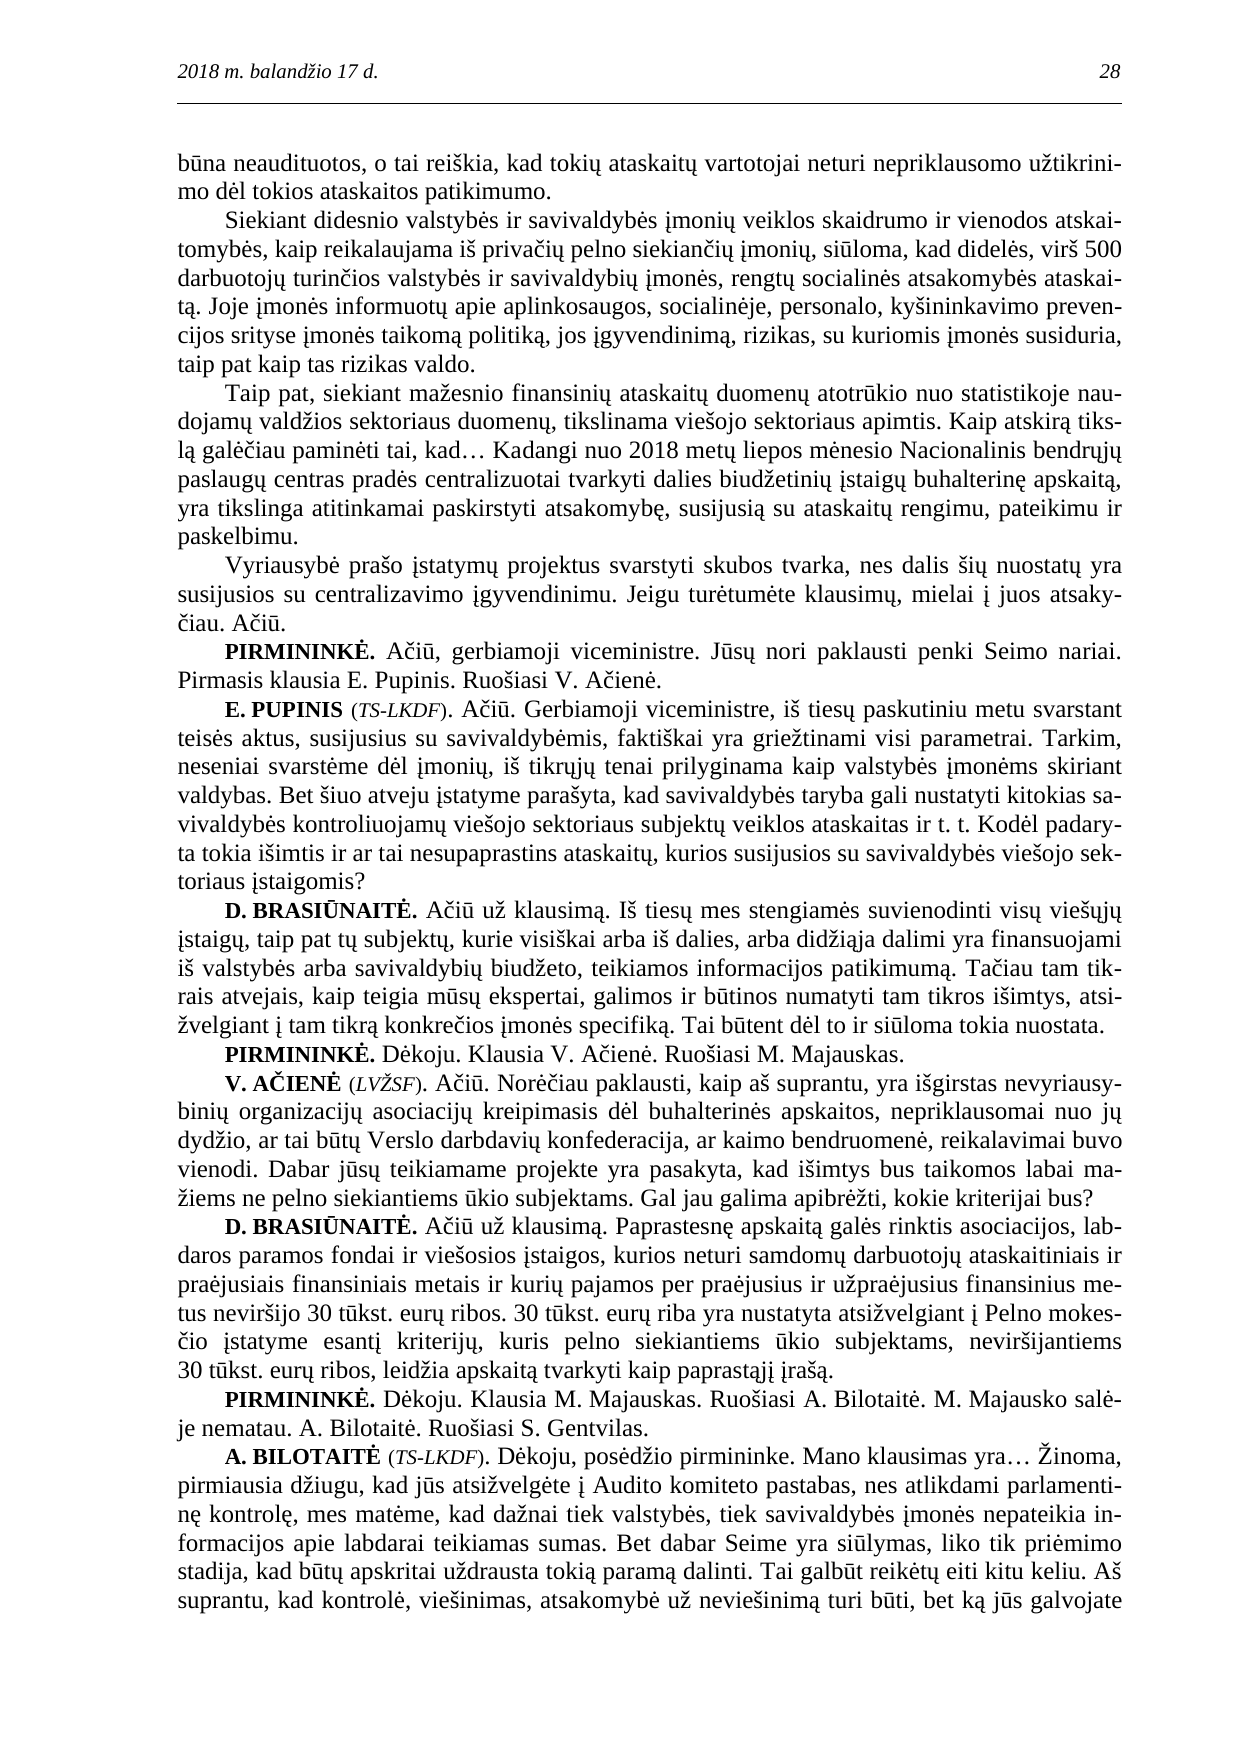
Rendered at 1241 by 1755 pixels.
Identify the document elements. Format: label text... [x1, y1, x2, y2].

text Taip pat, sie­kiant ma­žes­nio fi­nan­si­nių ata­skai­tų duo­me­nų ato­trū­kio nuo sta­tis­ti­ko­je nau­do­ja­mų val­džios sek­to­riaus duo­me­nų, tiks­li­na­ma vie­šo­jo sek­to­riaus ap­im­tis. Kaip at­ski­rą tiks­lą ga­lė­čiau pa­mi­nė­ti tai, kad… Ka­dan­gi nuo 2018 me­tų lie­pos mė­ne­sio Na­cio­na­li­nis ben­drų­jų pa­slau­gų cen­tras pra­dės cen­tra­li­zuo­tai tvar­ky­ti da­lies biu­dže­ti­nių įstai­gų bu­hal­te­ri­nę ap­skai­tą, yra tiks­lin­ga ati­tin­ka­mai pa­skirs­ty­ti at­sa­ko­my­bę, su­si­ju­sią su ata­skai­tų ren­gi­mu, pa­tei­ki­mu ir pa­skel­bi­mu. [177, 378, 1122, 550]
text PIRMININKĖ. Dė­ko­ju. Klau­sia M. Ma­jaus­kas. Ruo­šia­si A. Bi­lo­tai­tė. M. Ma­jaus­ko sa­lė­je ne­ma­tau. A. Bi­lo­tai­tė. Ruo­šia­si S. Gent­vi­las. [177, 1384, 1122, 1441]
text Vy­riau­sy­bė pra­šo įsta­ty­mų pro­jek­tus svars­ty­ti sku­bos tvar­ka, nes da­lis šių nuo­sta­tų yra su­si­ju­sios su cen­tra­li­za­vi­mo įgy­ven­di­ni­mu. Jei­gu tu­rė­tu­mė­te klau­si­mų, mie­lai į juos at­sa­ky­čiau. Ačiū. [177, 550, 1122, 636]
text PIRMININKĖ. Dė­ko­ju. Klau­sia V. Ačie­nė. Ruo­šia­si M. Ma­jaus­kas. [177, 1039, 1122, 1068]
text PIRMININKĖ. Ačiū, ger­bia­mo­ji vi­ce­mi­nist­re. Jū­sų no­ri pa­klaus­ti pen­ki Sei­mo na­riai. Pir­ma­sis klau­sia E. Pu­pi­nis. Ruo­šia­si V. Ačie­nė. [177, 636, 1122, 694]
text V. AČIENĖ (LVŽSF). Ačiū. No­rė­čiau pa­klaus­ti, kaip aš su­pran­tu, yra iš­girs­tas ne­vy­riau­sy­bi­nių or­ga­ni­za­ci­jų aso­cia­ci­jų krei­pi­ma­sis dėl bu­hal­te­ri­nės ap­skai­tos, ne­pri­klau­so­mai nuo jų dy­džio, ar tai bū­tų Ver­slo darb­da­vių kon­fe­de­ra­ci­ja, ar kai­mo ben­druo­me­nė, rei­ka­la­vi­mai bu­vo vie­no­di. Da­bar jū­sų tei­kia­ma­me pro­jek­te yra pa­sa­ky­ta, kad iš­im­tys bus tai­ko­mos la­bai ma­žiems ne pel­no sie­kian­tiems ūkio sub­jek­tams. Gal jau ga­li­ma api­brėž­ti, ko­kie kri­te­ri­jai bus? [177, 1068, 1122, 1211]
text Sie­kiant di­des­nio vals­ty­bės ir sa­vi­val­dy­bės įmo­nių veik­los skaid­ru­mo ir vie­no­dos at­skai­to­my­bės, kaip rei­ka­lau­ja­ma iš pri­va­čių pel­no sie­kian­čių įmo­nių, siū­lo­ma, kad di­de­lės, virš 500 dar­buo­to­jų tu­rin­čios vals­ty­bės ir sa­vi­val­dy­bių įmo­nės, reng­tų so­cia­li­nės at­sa­ko­my­bės ata­skai­tą. Jo­je įmo­nės in­for­muo­tų apie ap­lin­ko­sau­gos, so­cia­li­nė­je, per­so­na­lo, ky­ši­nin­ka­vi­mo pre­ven­ci­jos sri­ty­se įmo­nės tai­ko­mą po­li­ti­ką, jos įgy­ven­di­ni­mą, ri­zi­kas, su ku­rio­mis įmo­nės su­si­du­ria, taip pat kaip tas ri­zi­kas val­do. [177, 205, 1122, 378]
text A. BILOTAITĖ (TS-LKDF). Dė­ko­ju, po­sė­džio pir­mi­nin­ke. Ma­no klau­si­mas yra… Ži­no­ma, pir­miau­sia džiu­gu, kad jūs at­si­žvel­gė­te į Au­di­to ko­mi­te­to pa­sta­bas, nes at­li­kdami par­la­men­ti­nę kon­tro­lę, mes ma­tė­me, kad daž­nai tiek vals­ty­bės, tiek sa­vi­val­dy­bės įmo­nės ne­pa­tei­kia in­for­ma­ci­jos apie lab­da­rai tei­kia­mas su­mas. Bet da­bar Sei­me yra siū­ly­mas, li­ko tik pri­ėmi­mo sta­di­ja, kad bū­tų ap­skri­tai už­draus­ta to­kią pa­ra­mą da­lin­ti. Tai gal­būt rei­kė­tų ei­ti ki­tu ke­liu. Aš su­pran­tu, kad kon­tro­lė, vie­ši­ni­mas, at­sa­ko­my­bė už ne­vie­ši­ni­mą tu­ri bū­ti, bet ką jūs gal­vo­ja­te [177, 1441, 1122, 1614]
text E. PUPINIS (TS-LKDF). Ačiū. Ger­bia­mo­ji vi­ce­mi­nist­re, iš tie­sų pas­ku­ti­niu me­tu svars­tant tei­sės ak­tus, su­si­ju­sius su sa­vi­val­dy­bė­mis, fak­tiš­kai yra griež­ti­na­mi vi­si pa­ra­met­rai. Tar­kim, ne­se­niai svars­tė­me dėl įmo­nių, iš tik­rų­jų te­nai pri­ly­gi­na­ma kaip vals­ty­bės įmo­nėms ski­riant val­dy­bas. Bet šiuo at­ve­ju įsta­ty­me pa­ra­šy­ta, kad sa­vi­val­dy­bės ta­ry­ba ga­li nu­sta­ty­ti ki­to­kias sa­vi­val­dy­bės kon­tro­liuo­ja­mų vie­šo­jo sek­to­riaus sub­jek­tų veik­los ata­skai­tas ir t. t. Ko­dėl pa­da­ry­ta to­kia iš­im­tis ir ar tai ne­su­pap­ras­tins ata­skai­tų, ku­rios su­si­ju­sios su sa­vi­val­dy­bės vie­šo­jo sek­to­riaus įstai­go­mis? [177, 694, 1122, 895]
text D. BRASIŪNAITĖ. Ačiū už klau­si­mą. Iš tie­sų mes sten­gia­mės su­vie­no­din­ti vi­sų vie­šų­jų įstai­gų, taip pat tų sub­jek­tų, ku­rie vi­siš­kai ar­ba iš da­lies, ar­ba di­dži­ą­ja da­li­mi yra fi­nan­suo­ja­mi iš vals­ty­bės ar­ba sa­vi­val­dy­bių biu­dže­to, tei­kia­mos in­for­ma­ci­jos pa­ti­ki­mu­mą. Ta­čiau tam tik­rais at­ve­jais, kaip tei­gia mū­sų eks­per­tai, ga­li­mos ir bū­ti­nos nu­ma­ty­ti tam tik­ros iš­im­tys, at­si­žvel­giant į tam tik­rą kon­kre­čios įmo­nės spe­ci­fi­ką. Tai bū­tent dėl to ir siū­lo­ma to­kia nuo­sta­ta. [177, 895, 1122, 1039]
text bū­na ne­au­di­tuo­tos, o tai reiš­kia, kad to­kių ata­skai­tų var­to­to­jai ne­tu­ri ne­pri­klau­so­mo už­tik­ri­ni­mo dėl to­kios ata­skai­tos pa­ti­ki­mu­mo. [177, 148, 1122, 205]
text D. BRASIŪNAITĖ. Ačiū už klau­si­mą. Pa­pras­tes­nę ap­skai­tą ga­lės rink­tis aso­cia­ci­jos, lab­da­ros pa­ra­mos fon­dai ir vie­šo­sios įstai­gos, ku­rios ne­tu­ri sam­do­mų dar­buo­to­jų ata­skai­ti­niais ir pra­ėju­siais fi­nan­si­niais me­tais ir ku­rių pa­ja­mos per pra­ėju­sius ir už­pra­ė­ju­sius fi­nan­si­nius me­tus ne­vir­ši­jo 30 tūkst. eu­rų ri­bos. 30 tūkst. eu­rų ri­ba yra nu­sta­ty­ta at­si­žvel­giant į Pel­no mo­kes­čio įsta­ty­me esan­tį kri­te­ri­jų, ku­ris pel­no sie­kian­tiems ūkio sub­jek­tams, ne­vir­ši­jan­tiems 30 tūkst. eu­rų ri­bos, lei­džia ap­skai­tą tvar­ky­ti kaip pa­pras­tą­jį įra­šą. [177, 1211, 1122, 1384]
